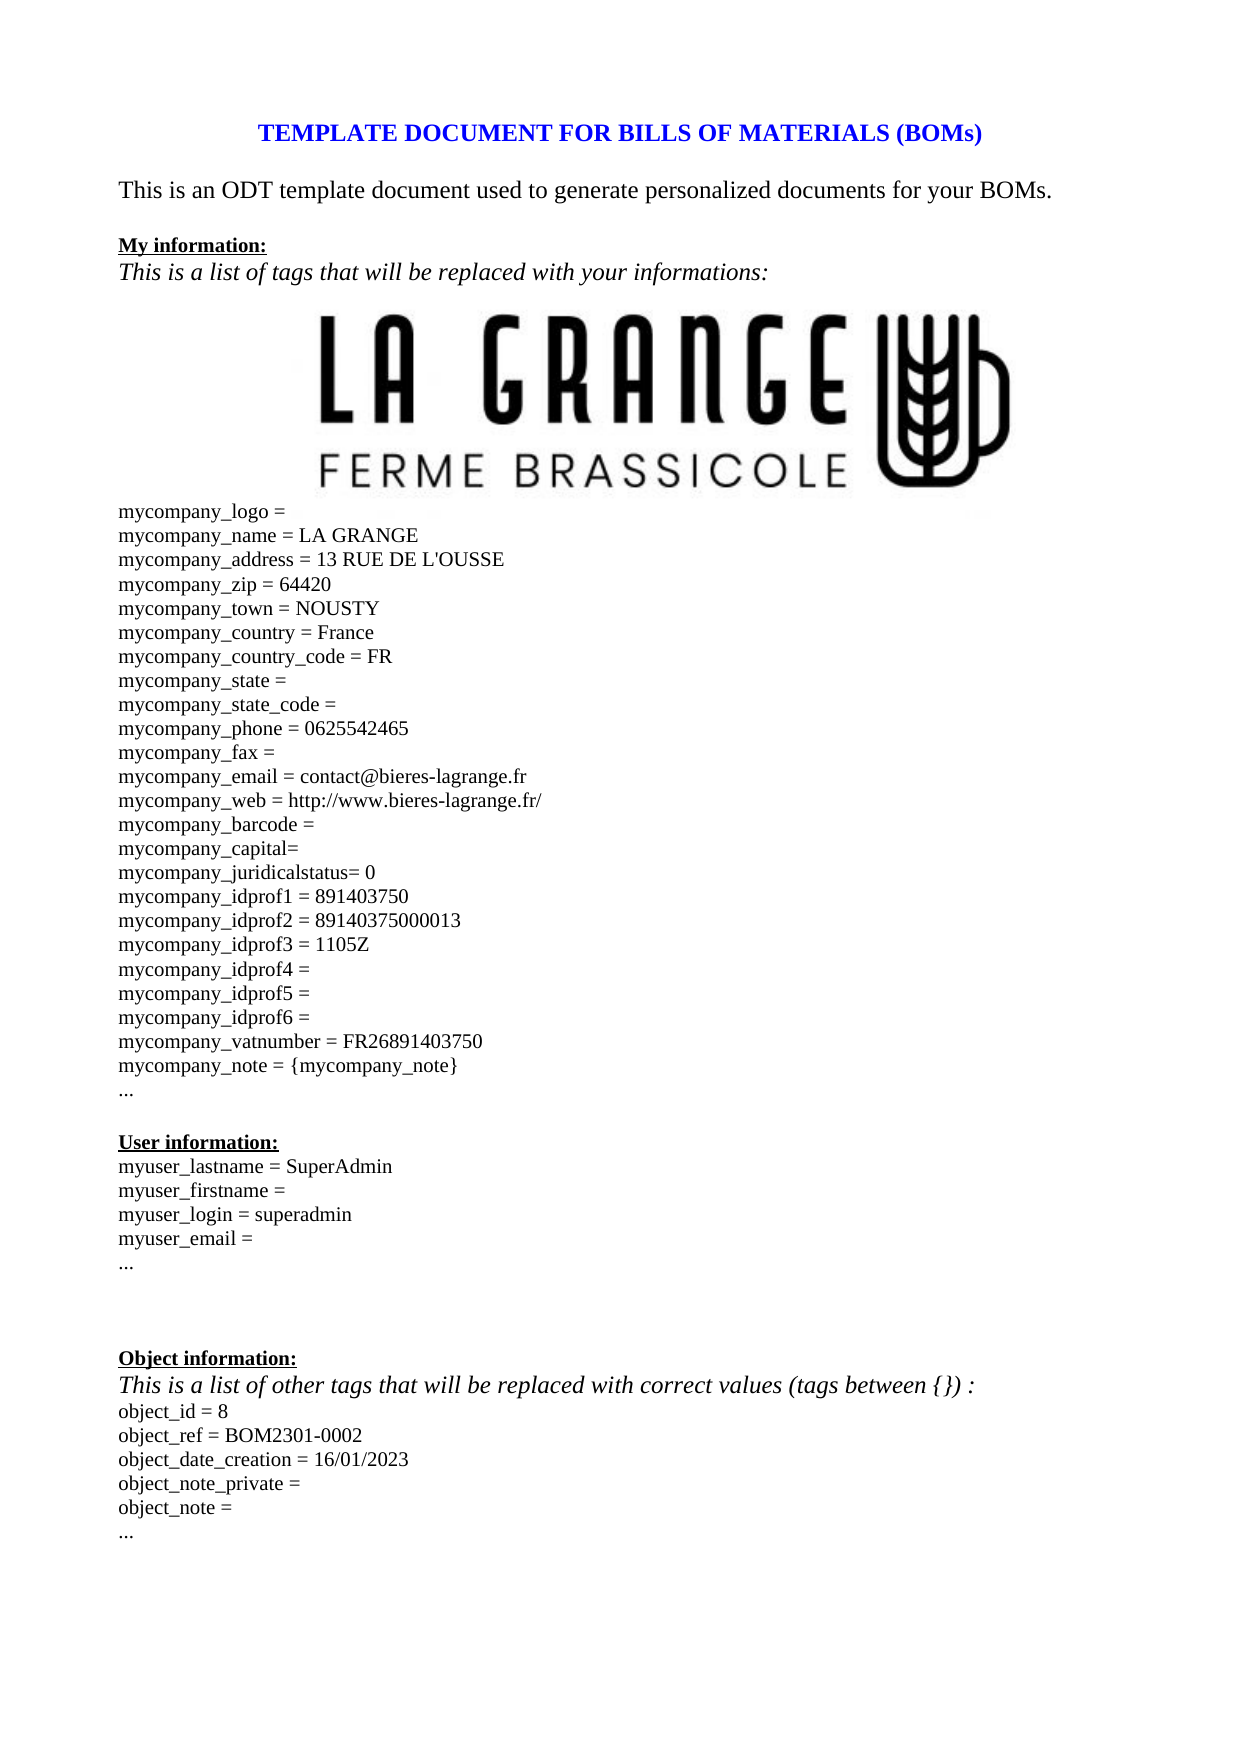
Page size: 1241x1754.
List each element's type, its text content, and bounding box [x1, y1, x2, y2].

text User information: [118, 1129, 1122, 1154]
text mycompany_vatnumber = FR26891403750 [118, 1029, 1122, 1053]
text mycompany_idprof1 = 891403750 [118, 884, 1122, 908]
text mycompany_address = 13 RUE DE L'OUSSE [118, 547, 1122, 571]
text mycompany_note = {mycompany_note} [118, 1053, 1122, 1077]
text mycompany_phone = 0625542465 [118, 716, 1122, 740]
text This is a list of other tags that will be replaced with correct values (tags between {}) : [118, 1370, 1122, 1399]
text object_note_private = [118, 1471, 1122, 1495]
text mycompany_zip = 64420 [118, 571, 1122, 596]
text myuser_login = superadmin [118, 1202, 1122, 1226]
text mycompany_idprof4 = [118, 956, 1122, 981]
text object_note = [118, 1495, 1122, 1519]
text mycompany_country_code = FR [118, 644, 1122, 668]
text ... [118, 1250, 1122, 1274]
text mycompany_barcode = [118, 812, 1122, 836]
text mycompany_idprof2 = 89140375000013 [118, 908, 1122, 932]
text object_id = 8 [118, 1399, 1122, 1423]
text mycompany_name = LA GRANGE [118, 523, 1122, 547]
text mycompany_capital= [118, 836, 1122, 860]
text mycompany_idprof3 = 1105Z [118, 932, 1122, 956]
picture [290, 286, 1041, 519]
text object_ref = BOM2301-0002 [118, 1423, 1122, 1447]
text ... [118, 1519, 1122, 1543]
text mycompany_idprof5 = [118, 981, 1122, 1004]
text mycompany_state_code = [118, 692, 1122, 716]
text mycompany_town = NOUSTY [118, 596, 1122, 619]
text mycompany_web = http://www.bieres-lagrange.fr/ [118, 788, 1122, 812]
text mycompany_logo = [118, 286, 1122, 523]
text object_date_creation = 16/01/2023 [118, 1447, 1122, 1471]
text This is an ODT template document used to generate personalized documents for your BOMs. [118, 176, 1122, 204]
text mycompany_state = [118, 668, 1122, 692]
text mycompany_idprof6 = [118, 1004, 1122, 1029]
text myuser_lastname = SuperAdmin [118, 1154, 1122, 1178]
text Object information: [118, 1346, 1122, 1370]
text mycompany_juridicalstatus= 0 [118, 860, 1122, 884]
text mycompany_fax = [118, 740, 1122, 764]
text This is a list of tags that will be replaced with your informations: [118, 257, 1122, 286]
text mycompany_email = contact@bieres-lagrange.fr [118, 764, 1122, 788]
text ... [118, 1077, 1122, 1101]
text mycompany_country = France [118, 619, 1122, 644]
text TEMPLATE DOCUMENT FOR BILLS OF MATERIALS (BOMs) [118, 118, 1122, 147]
text myuser_email = [118, 1226, 1122, 1250]
text myuser_firstname = [118, 1178, 1122, 1202]
text My information: [118, 233, 1122, 257]
